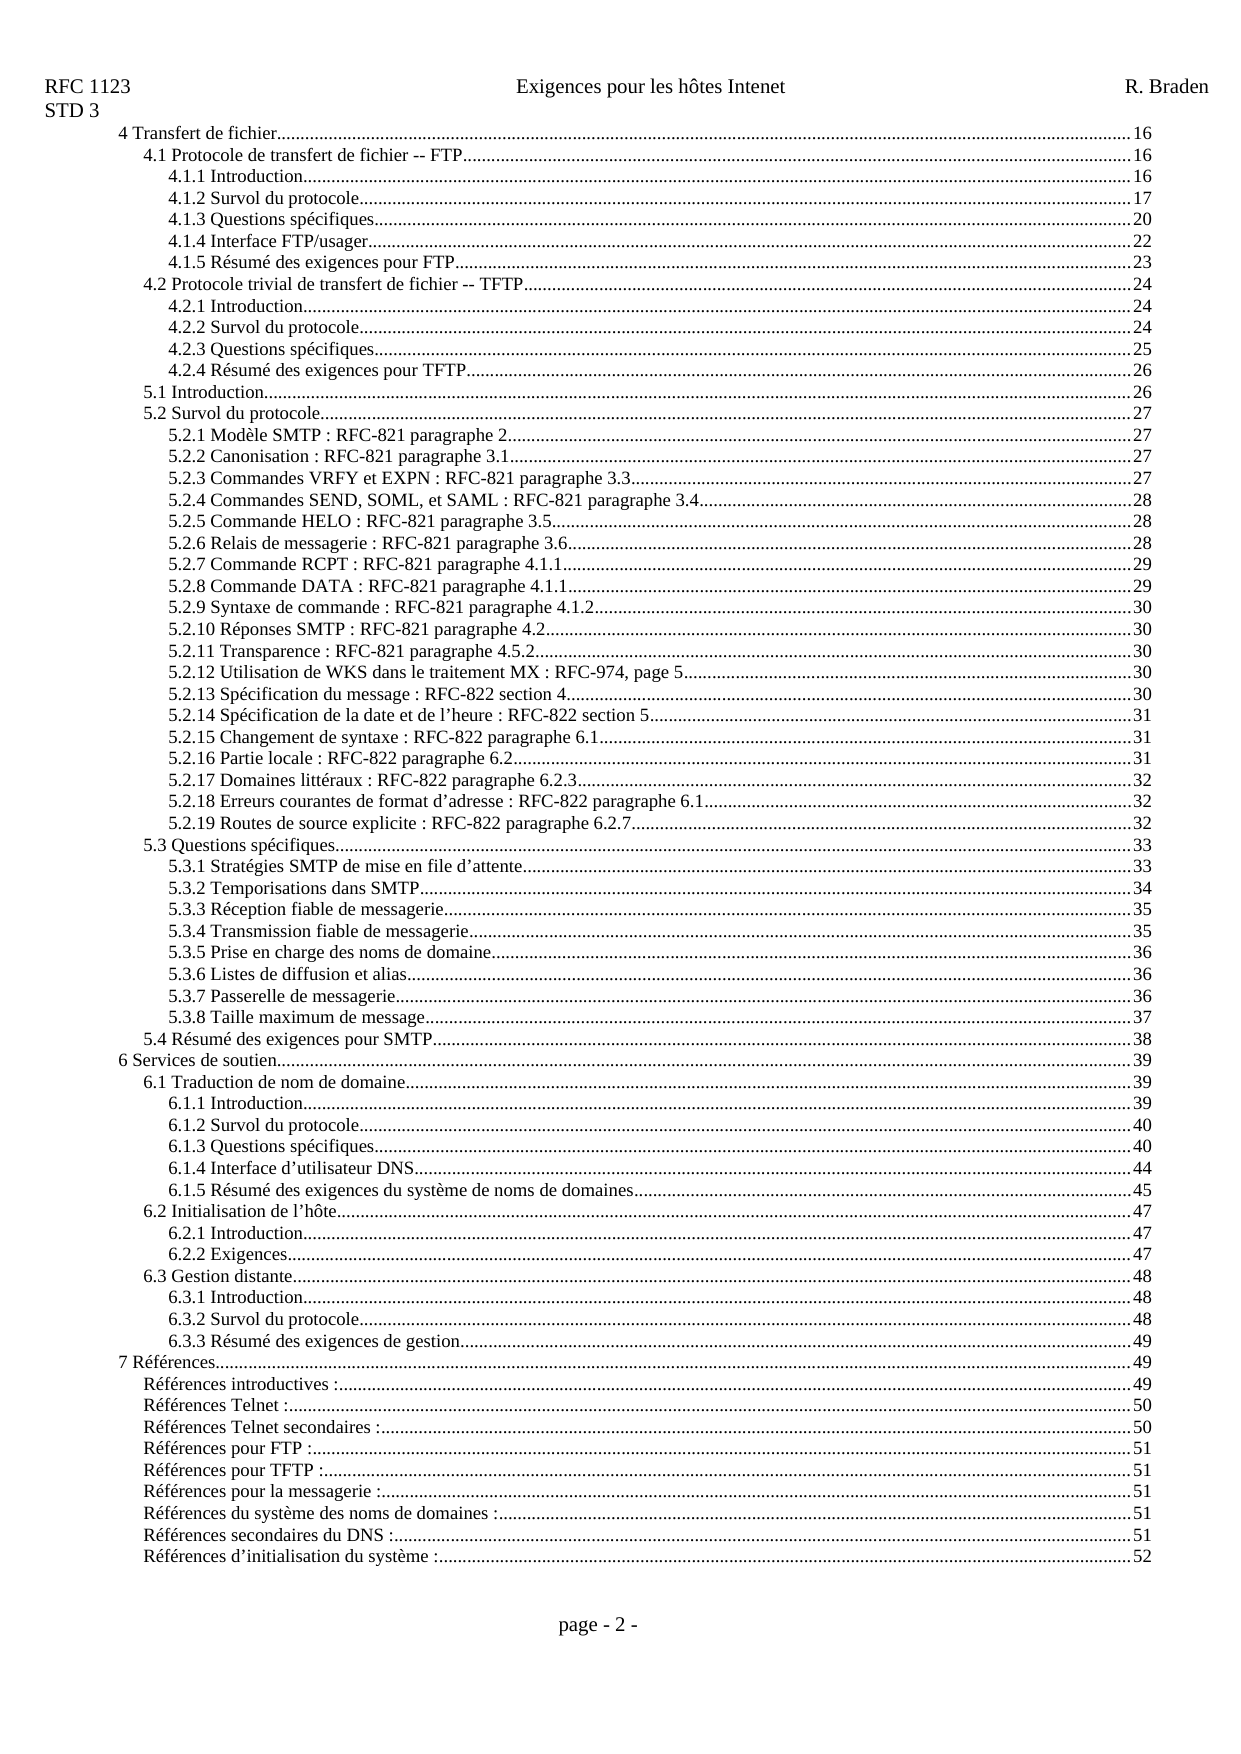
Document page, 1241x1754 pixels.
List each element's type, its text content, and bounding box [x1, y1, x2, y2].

text 5.2.11 Transparence : RFC-821 paragraphe 4.5.2 30 [168, 639, 1152, 661]
text 6.1.1 Introduction 39 [168, 1092, 1152, 1114]
text 5.2.4 Commandes SEND, SOML, et SAML : RFC-821 paragraphe 3.4 28 [168, 488, 1152, 510]
text 7 Références 49 [118, 1351, 1152, 1373]
text 5.4 Résumé des exigences pour SMTP 38 [143, 1028, 1152, 1049]
text Références d’initialisation du système : 52 [143, 1545, 1152, 1567]
text Références pour la messagerie : 51 [143, 1480, 1152, 1502]
text 6.1.3 Questions spécifiques 40 [168, 1135, 1152, 1157]
text 4.2.1 Introduction 24 [168, 294, 1152, 316]
text 4.1 Protocole de transfert de fichier -- FTP 16 [143, 143, 1152, 165]
text 6.3.3 Résumé des exigences de gestion 49 [168, 1329, 1152, 1351]
text Références pour TFTP : 51 [143, 1459, 1152, 1480]
text 4.2 Protocole trivial de transfert de fichier -- TFTP 24 [143, 273, 1152, 294]
text 5.2.19 Routes de source explicite : RFC-822 paragraphe 6.2.7 32 [168, 812, 1152, 833]
text 5.2 Survol du protocole 27 [143, 402, 1152, 424]
text 4.2.3 Questions spécifiques 25 [168, 338, 1152, 359]
text 5.3.2 Temporisations dans SMTP 34 [168, 877, 1152, 898]
text 5.3.7 Passerelle de messagerie 36 [168, 984, 1152, 1006]
text 5.2.8 Commande DATA : RFC-821 paragraphe 4.1.1 29 [168, 575, 1152, 596]
text 4 Transfert de fichier 16 [118, 122, 1152, 143]
text 6.1 Traduction de nom de domaine 39 [143, 1071, 1152, 1092]
text 5.2.6 Relais de messagerie : RFC-821 paragraphe 3.6 28 [168, 532, 1152, 553]
text Références secondaires du DNS : 51 [143, 1523, 1152, 1545]
text 6.1.2 Survol du protocole 40 [168, 1114, 1152, 1135]
text 5.2.10 Réponses SMTP : RFC-821 paragraphe 4.2 30 [168, 618, 1152, 639]
text 5.2.5 Commande HELO : RFC-821 paragraphe 3.5 28 [168, 510, 1152, 532]
text 5.2.17 Domaines littéraux : RFC-822 paragraphe 6.2.3 32 [168, 769, 1152, 790]
text 6.2.1 Introduction 47 [168, 1222, 1152, 1243]
text 5.2.3 Commandes VRFY et EXPN : RFC-821 paragraphe 3.3 27 [168, 467, 1152, 488]
text 5.2.1 Modèle SMTP : RFC-821 paragraphe 2 27 [168, 424, 1152, 445]
text 5.2.12 Utilisation de WKS dans le traitement MX : RFC-974, page 5 30 [168, 661, 1152, 683]
text Références introductives : 49 [143, 1373, 1152, 1394]
text 6.1.5 Résumé des exigences du système de noms de domaines 45 [168, 1178, 1152, 1200]
text 5.3.5 Prise en charge des noms de domaine 36 [168, 941, 1152, 963]
text 5.1 Introduction 26 [143, 381, 1152, 402]
text 5.3.1 Stratégies SMTP de mise en file d’attente 33 [168, 855, 1152, 877]
text 4.2.2 Survol du protocole 24 [168, 316, 1152, 338]
text 5.3.8 Taille maximum de message 37 [168, 1006, 1152, 1028]
text 4.1.2 Survol du protocole 17 [168, 187, 1152, 208]
text 5.2.2 Canonisation : RFC-821 paragraphe 3.1 27 [168, 445, 1152, 467]
text 5.3.6 Listes de diffusion et alias 36 [168, 963, 1152, 984]
text 6.2.2 Exigences 47 [168, 1243, 1152, 1265]
text 4.1.5 Résumé des exigences pour FTP 23 [168, 251, 1152, 273]
text 6.3.1 Introduction 48 [168, 1286, 1152, 1308]
text 6.3 Gestion distante 48 [143, 1265, 1152, 1286]
text Références Telnet secondaires : 50 [143, 1416, 1152, 1437]
text 4.1.3 Questions spécifiques 20 [168, 208, 1152, 230]
text 6.3.2 Survol du protocole 48 [168, 1308, 1152, 1329]
text 4.1.4 Interface FTP/usager 22 [168, 230, 1152, 251]
text 4.2.4 Résumé des exigences pour TFTP 26 [168, 359, 1152, 381]
text 6.1.4 Interface d’utilisateur DNS 44 [168, 1157, 1152, 1178]
text 5.2.7 Commande RCPT : RFC-821 paragraphe 4.1.1 29 [168, 553, 1152, 575]
text Références pour FTP : 51 [143, 1437, 1152, 1459]
text 5.3.3 Réception fiable de messagerie 35 [168, 898, 1152, 920]
text 5.3 Questions spécifiques 33 [143, 833, 1152, 855]
text 6 Services de soutien 39 [118, 1049, 1152, 1071]
text 5.2.18 Erreurs courantes de format d’adresse : RFC-822 paragraphe 6.1 32 [168, 790, 1152, 812]
text 4.1.1 Introduction 16 [168, 165, 1152, 187]
text Références Telnet : 50 [143, 1394, 1152, 1416]
text 5.2.15 Changement de syntaxe : RFC-822 paragraphe 6.1 31 [168, 726, 1152, 747]
text Références du système des noms de domaines : 51 [143, 1502, 1152, 1523]
text 6.2 Initialisation de l’hôte 47 [143, 1200, 1152, 1222]
text 5.3.4 Transmission fiable de messagerie 35 [168, 920, 1152, 941]
text 5.2.16 Partie locale : RFC-822 paragraphe 6.2 31 [168, 747, 1152, 769]
text 5.2.9 Syntaxe de commande : RFC-821 paragraphe 4.1.2 30 [168, 596, 1152, 618]
text 5.2.13 Spécification du message : RFC-822 section 4 30 [168, 683, 1152, 704]
text 5.2.14 Spécification de la date et de l’heure : RFC-822 section 5 31 [168, 704, 1152, 726]
